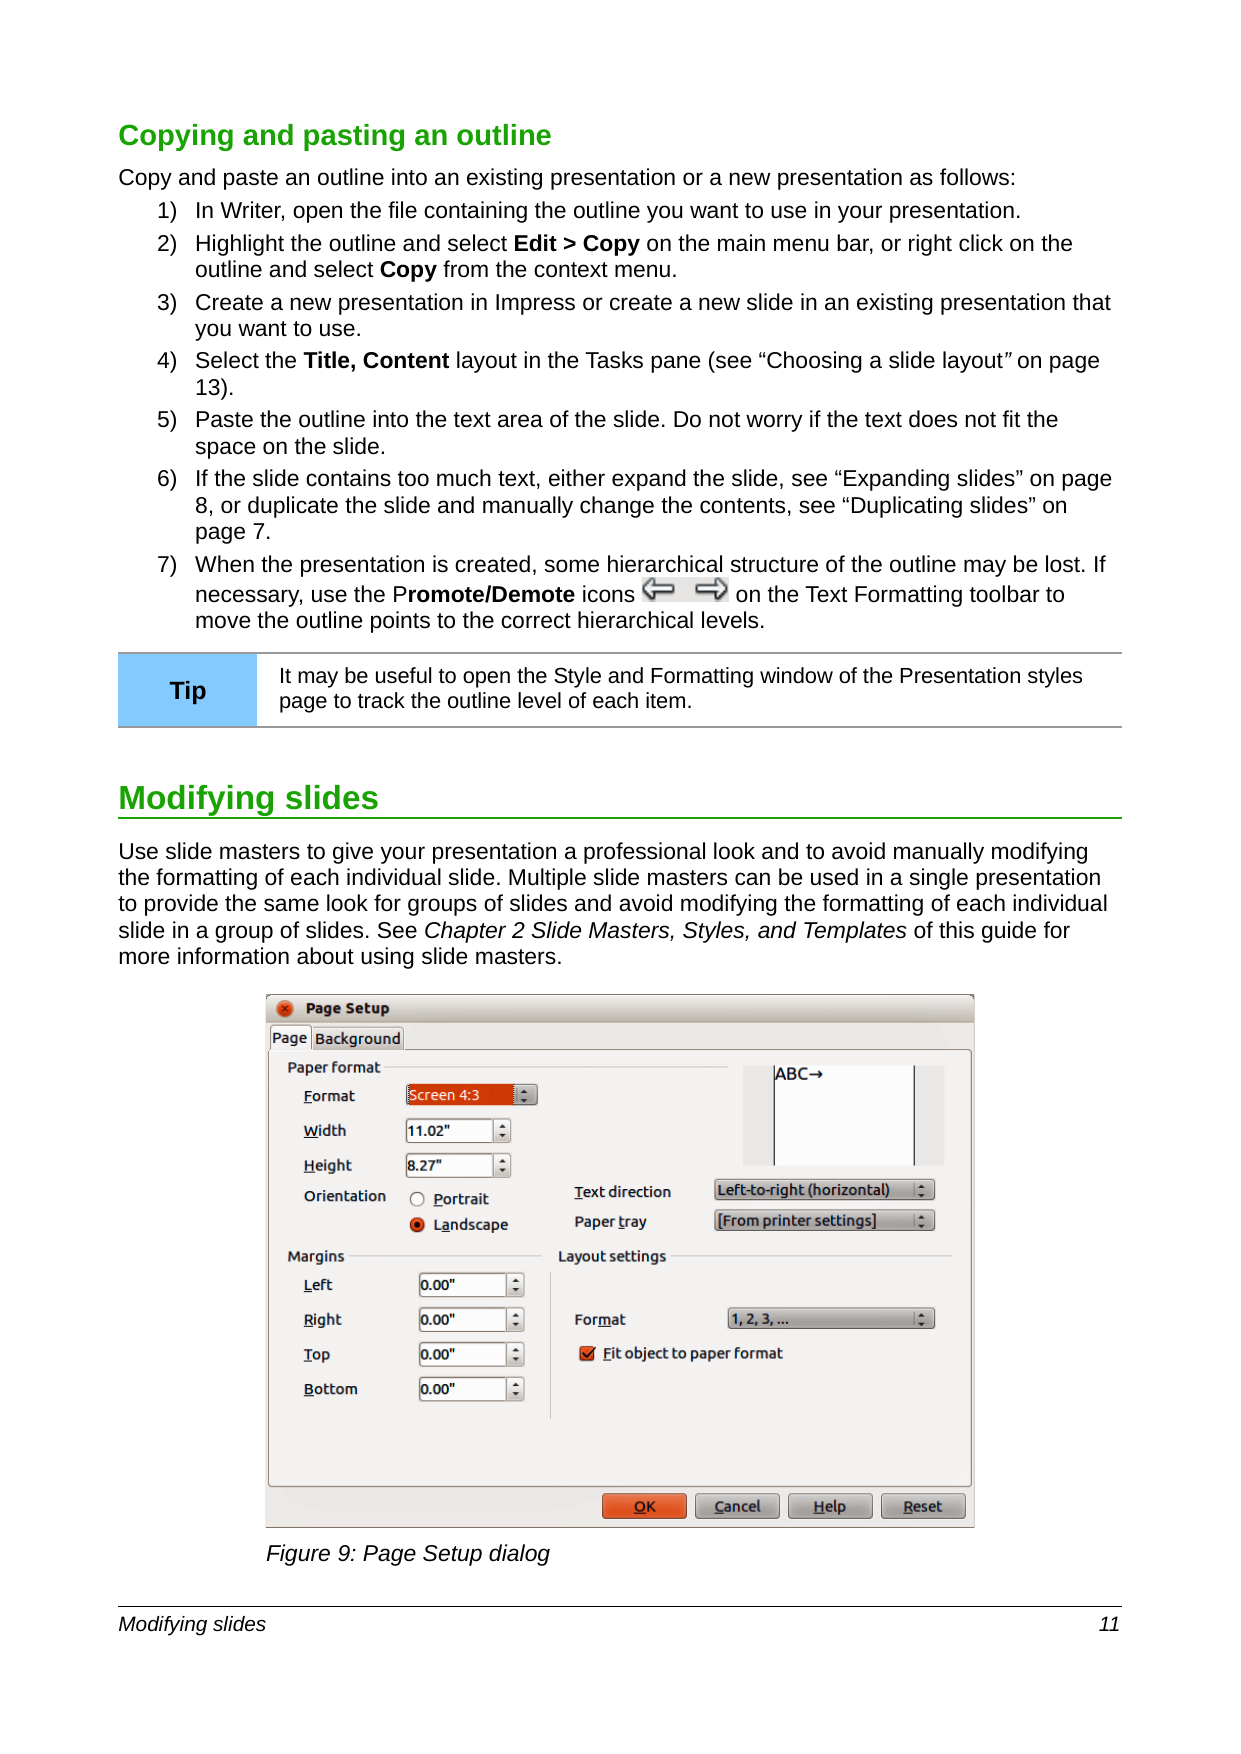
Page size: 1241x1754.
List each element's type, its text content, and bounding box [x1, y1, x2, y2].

list Copy and paste an outline into an existing presentation or a new presentation as follows: [118, 164, 1122, 190]
list If the slide contains too much text, either expand the slide, see “Expanding slides” on page 8, or duplicate the slide and manually change the contents, see “Duplicating slides” on page 7. [177, 465, 1122, 544]
list Highlight the outline and select Edit > Copy on the main menu bar, or right click on the outline and select Copy from the context menu. [177, 229, 1122, 282]
list In Writer, open the file containing the outline you want to use in your presentation. [177, 197, 1122, 223]
subtitle Modifying slides [118, 778, 1122, 817]
list Select the Title, Content layout in the Tasks pane (see “Choosing a slide layout” on page 13). [177, 347, 1122, 400]
picture [265, 994, 975, 1528]
table_header It may be useful to open the Style and Formatting window of the Presentation styles page to track the outline level of each item. [258, 654, 1122, 726]
table_header Tip [118, 654, 257, 726]
list Create a new presentation in Impress or create a new slide in an existing presentation that you want to use. [177, 288, 1122, 341]
subtitle Copying and pasting an outline [118, 118, 1122, 152]
list Paste the outline into the text area of the slide. Do not worry if the text does not fit the space on the slide. [177, 406, 1122, 459]
text Figure 9: Page Setup dialog [266, 1540, 974, 1567]
text Use slide masters to give your presentation a professional look and to avoid manually modifying the formatting of each individual slide. Multiple slide masters can be used in a single presentation to provide the same look for groups of slides and avoid modifying the formatting of each individual slide in a group of slides. See Chapter 2 Slide Masters, Styles, and Templates of this guide for more information about using slide masters. [118, 838, 1122, 969]
picture [641, 577, 729, 602]
list When the presentation is created, some hierarchical structure of the outline may be lost. If necessary, use the Promote/Demote icons on the Text Formatting toolbar to move the outline points to the correct hierarchical levels. [177, 551, 1122, 633]
